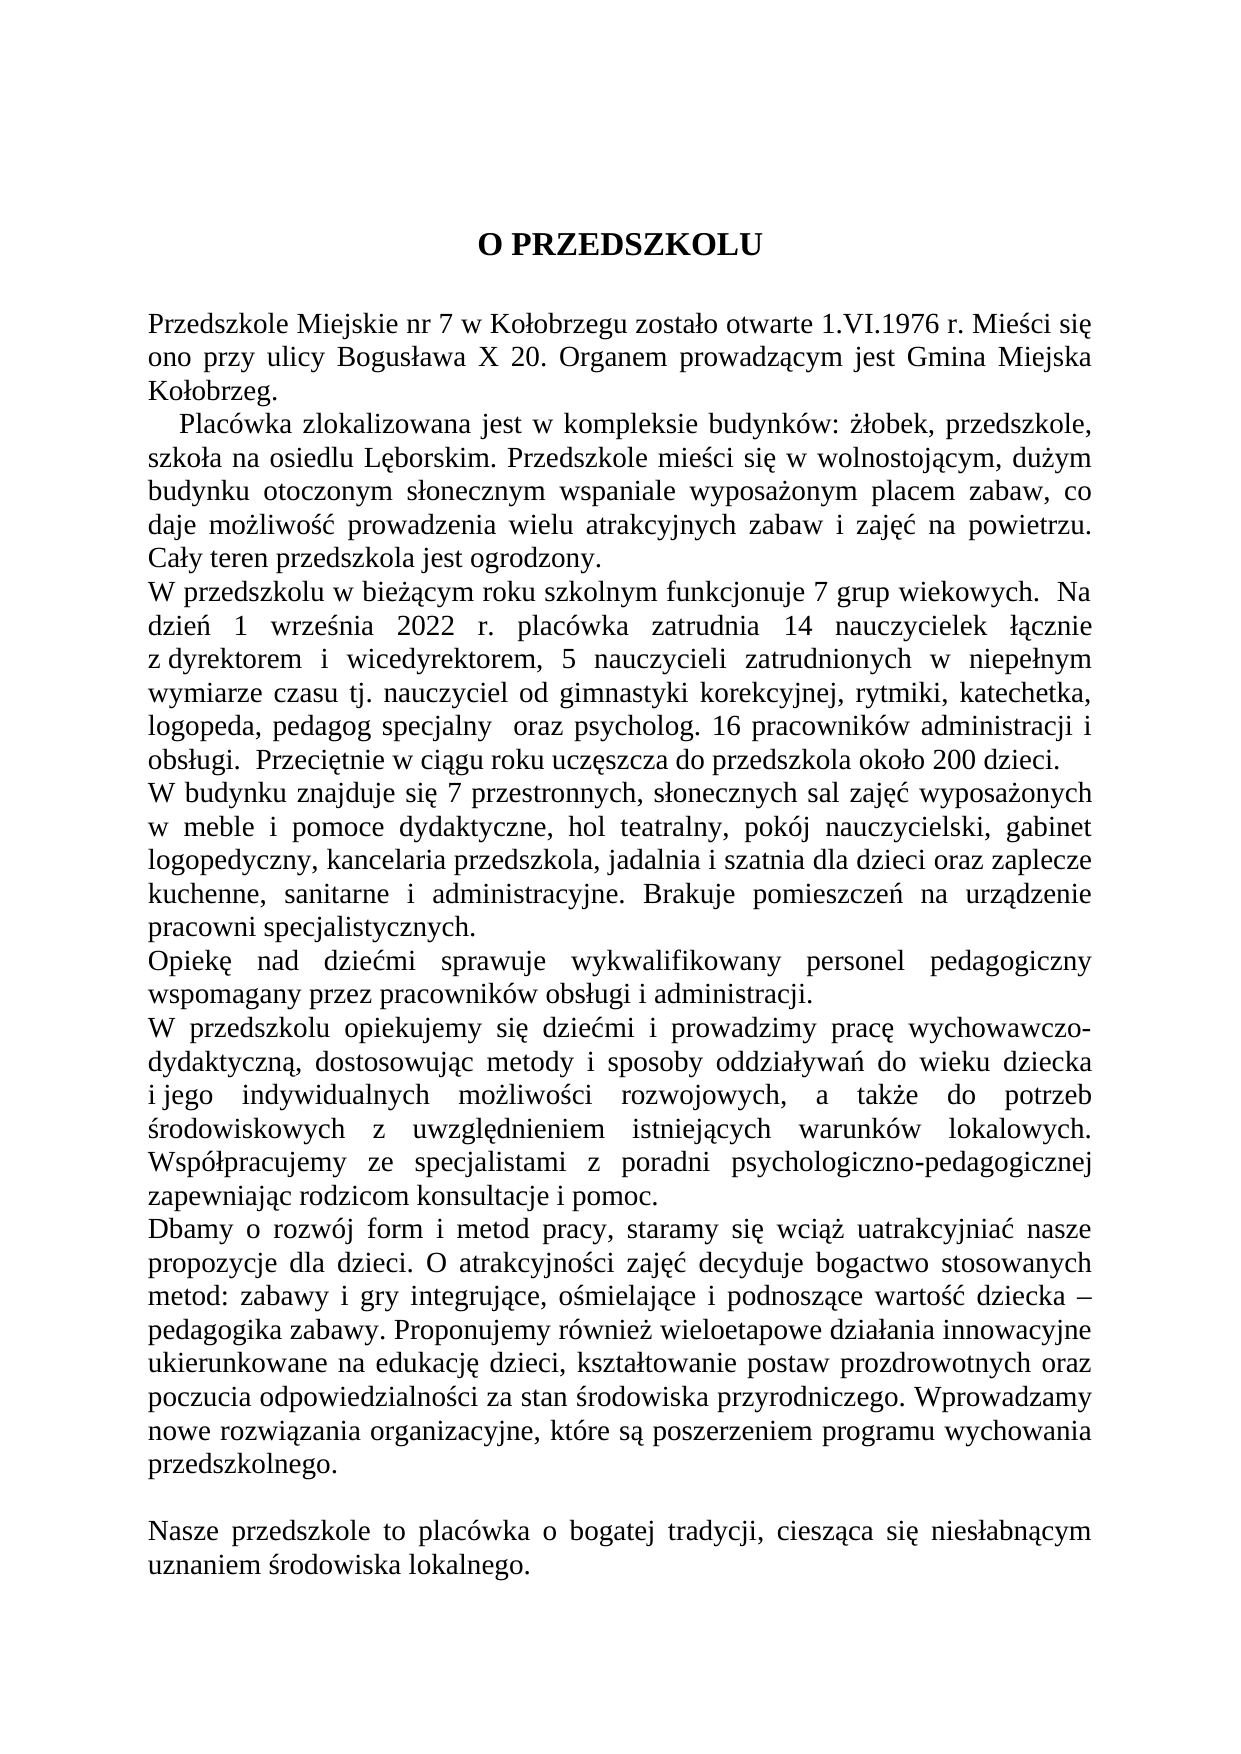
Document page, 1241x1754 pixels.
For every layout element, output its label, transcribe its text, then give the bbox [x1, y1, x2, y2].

text W budynku znajduje się 7 przestronnych, słonecznych sal zajęć wyposażonych w meble i pomoce dydaktyczne, hol teatralny, pokój nauczycielski, gabinet logopedyczny, kancelaria przedszkola, jadalnia i szatnia dla dzieci oraz zaplecze kuchenne, sanitarne i administracyjne. Brakuje pomieszczeń na urządzenie pracowni specjalistycznych. [148, 775, 1093, 943]
text Przedszkole Miejskie nr 7 w Kołobrzegu zostało otwarte 1.VI.1976 r. Mieści się ono przy ulicy Bogusława X 20. Organem prowadzącym jest Gmina Miejska Kołobrzeg. [148, 306, 1093, 406]
text Opiekę nad dziećmi sprawuje wykwalifikowany personel pedagogiczny wspomagany przez pracowników obsługi i administracji. [148, 943, 1093, 1010]
text Nasze przedszkole to placówka o bogatej tradycji, ciesząca się niesłabnącym uznaniem środowiska lokalnego. [148, 1513, 1093, 1580]
text W przedszkolu opiekujemy się dziećmi i prowadzimy pracę wychowawczo-dydaktyczną, dostosowując metody i sposoby oddziaływań do wieku dziecka i jego indywidualnych możliwości rozwojowych, a także do potrzeb środowiskowych z uwzględnieniem istniejących warunków lokalowych. Współpracujemy ze specjalistami z poradni psychologiczno-pedagogicznej zapewniając rodzicom konsultacje i pomoc. [148, 1010, 1093, 1211]
text W przedszkolu w bieżącym roku szkolnym funkcjonuje 7 grup wiekowych. Na dzień 1 września 2022 r. placówka zatrudnia 14 nauczycielek łącznie z dyrektorem i wicedyrektorem, 5 nauczycieli zatrudnionych w niepełnym wymiarze czasu tj. nauczyciel od gimnastyki korekcyjnej, rytmiki, katechetka, logopeda, pedagog specjalny oraz psycholog. 16 pracowników administracji i obsługi. Przeciętnie w ciągu roku uczęszcza do przedszkola około 200 dzieci. [148, 574, 1093, 775]
text O PRZEDSZKOLU [148, 224, 1093, 263]
text Dbamy o rozwój form i metod pracy, staramy się wciąż uatrakcyjniać nasze propozycje dla dzieci. O atrakcyjności zajęć decyduje bogactwo stosowanych metod: zabawy i gry integrujące, ośmielające i podnoszące wartość dziecka – pedagogika zabawy. Proponujemy również wieloetapowe działania innowacyjne ukierunkowane na edukację dzieci, kształtowanie postaw prozdrowotnych oraz poczucia odpowiedzialności za stan środowiska przyrodniczego. Wprowadzamy nowe rozwiązania organizacyjne, które są poszerzeniem programu wychowania przedszkolnego. [148, 1211, 1093, 1480]
text Placówka zlokalizowana jest w kompleksie budynków: żłobek, przedszkole, szkoła na osiedlu Lęborskim. Przedszkole mieści się w wolnostojącym, dużym budynku otoczonym słonecznym wspaniale wyposażonym placem zabaw, co daje możliwość prowadzenia wielu atrakcyjnych zabaw i zajęć na powietrzu. Cały teren przedszkola jest ogrodzony. [148, 406, 1093, 574]
